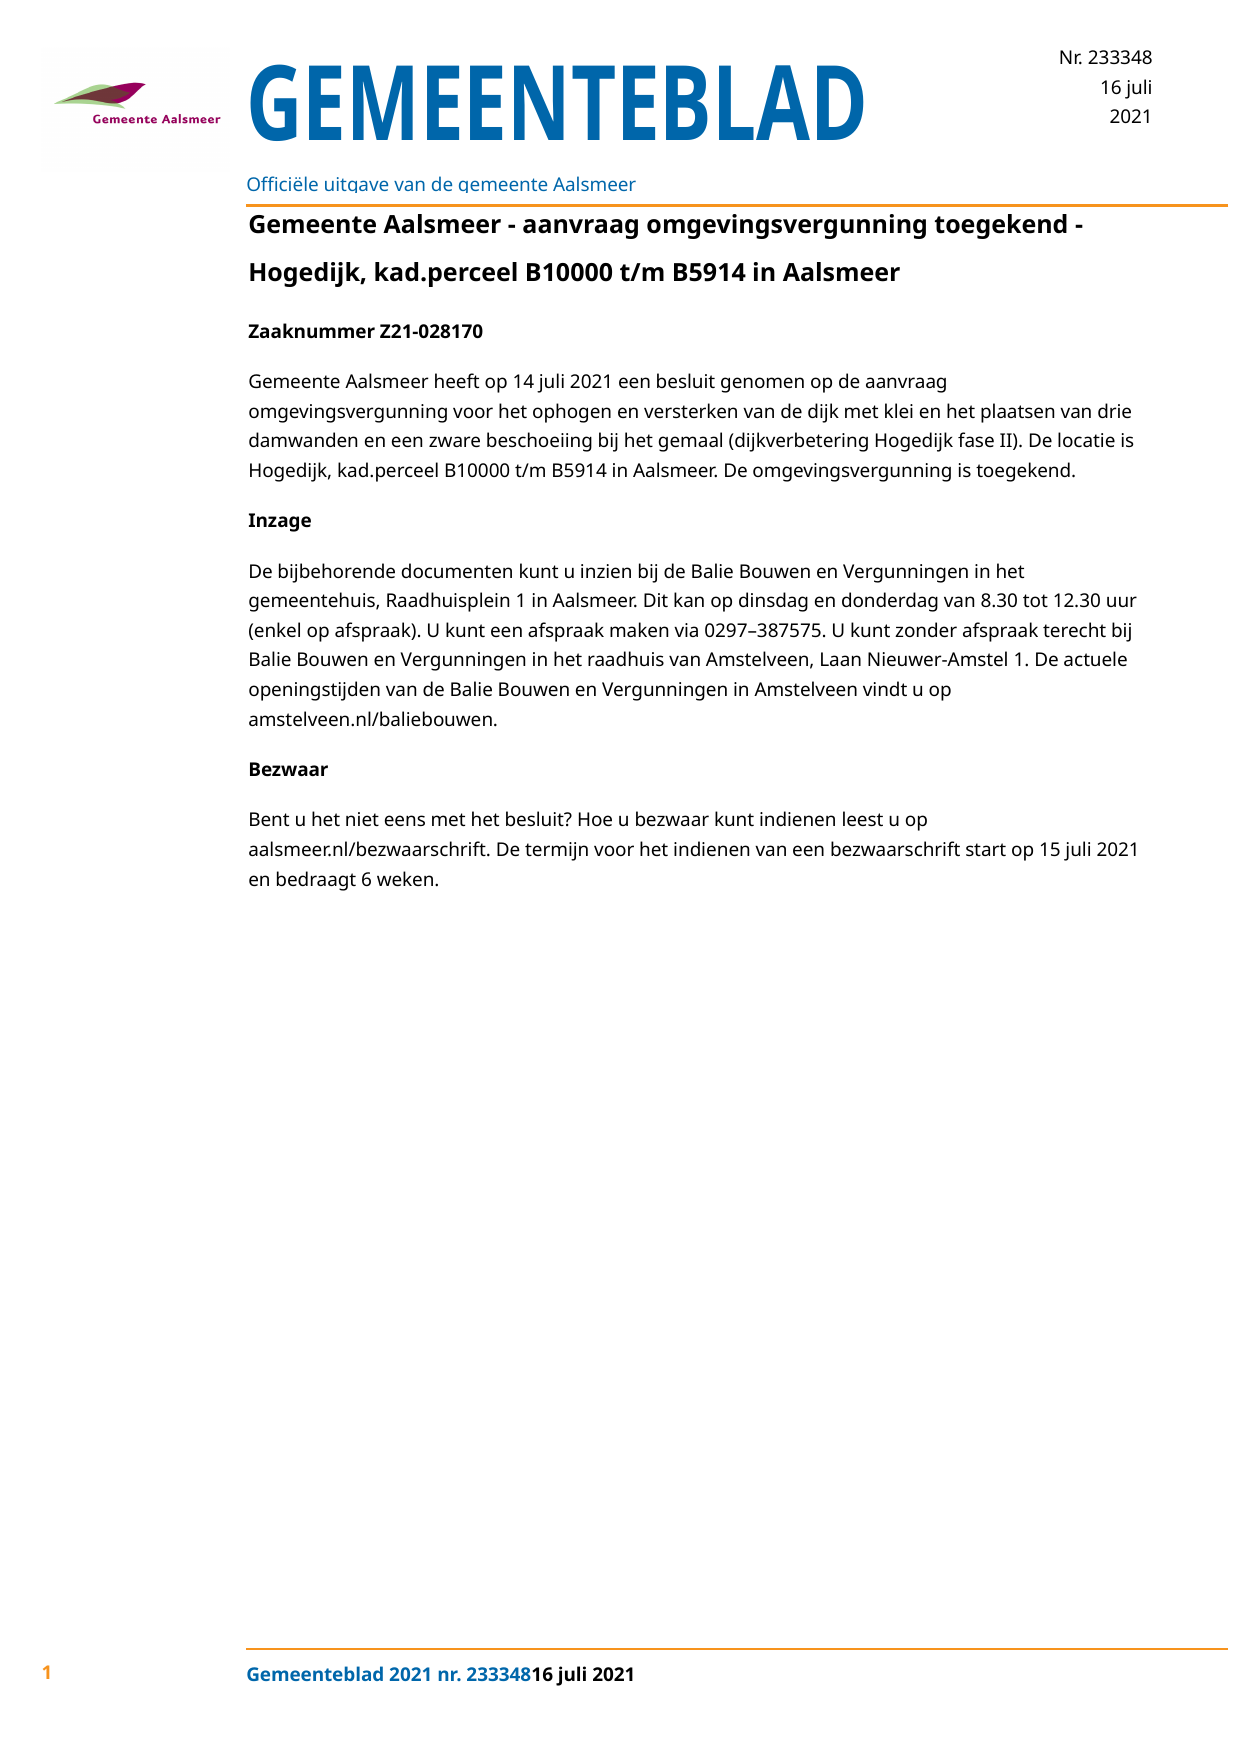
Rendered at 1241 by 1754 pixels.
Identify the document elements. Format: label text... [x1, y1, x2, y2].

text Bezwaar [248, 756, 1152, 782]
text Gemeente Aalsmeer heeft op 14 juli 2021 een besluit genomen op de aanvraag omgevingsvergunning voor het ophogen en versterken van de dijk met klei en het plaatsen van drie damwanden en een zware beschoeiing bij het gemaal (dijkverbetering Hogedijk fase II). De locatie is Hogedijk, kad.perceel B10000 t/m B5914 in Aalsmeer. De omgevingsvergunning is toegekend. [248, 368, 1152, 483]
text Gemeente Aalsmeer - aanvraag omgevingsvergunning toegekend - Hogedijk, kad.perceel B10000 t/m B5914 in Aalsmeer [248, 207, 1152, 288]
text De bijbehorende documenten kunt u inzien bij de Balie Bouwen en Vergunningen in het gemeentehuis, Raadhuisplein 1 in Aalsmeer. Dit kan op dinsdag en donderdag van 8.30 tot 12.30 uur (enkel op afspraak). U kunt een afspraak maken via 0297–387575. U kunt zonder afspraak terecht bij Balie Bouwen en Vergunningen in het raadhuis van Amstelveen, Laan Nieuwer-Amstel 1. De actuele openingstijden van de Balie Bouwen en Vergunningen in Amstelveen vindt u op amstelveen.nl/baliebouwen. [248, 558, 1152, 732]
text Bent u het niet eens met het besluit? Hoe u bezwaar kunt indienen leest u op aalsmeer.nl/bezwaarschrift. De termijn voor het indienen van een bezwaarschrift start op 15 juli 2021 en bedraagt 6 weken. [248, 807, 1152, 892]
text Inzage [248, 507, 1152, 533]
text Zaaknummer Z21-028170 [248, 318, 1152, 344]
picture [41, 47, 231, 172]
